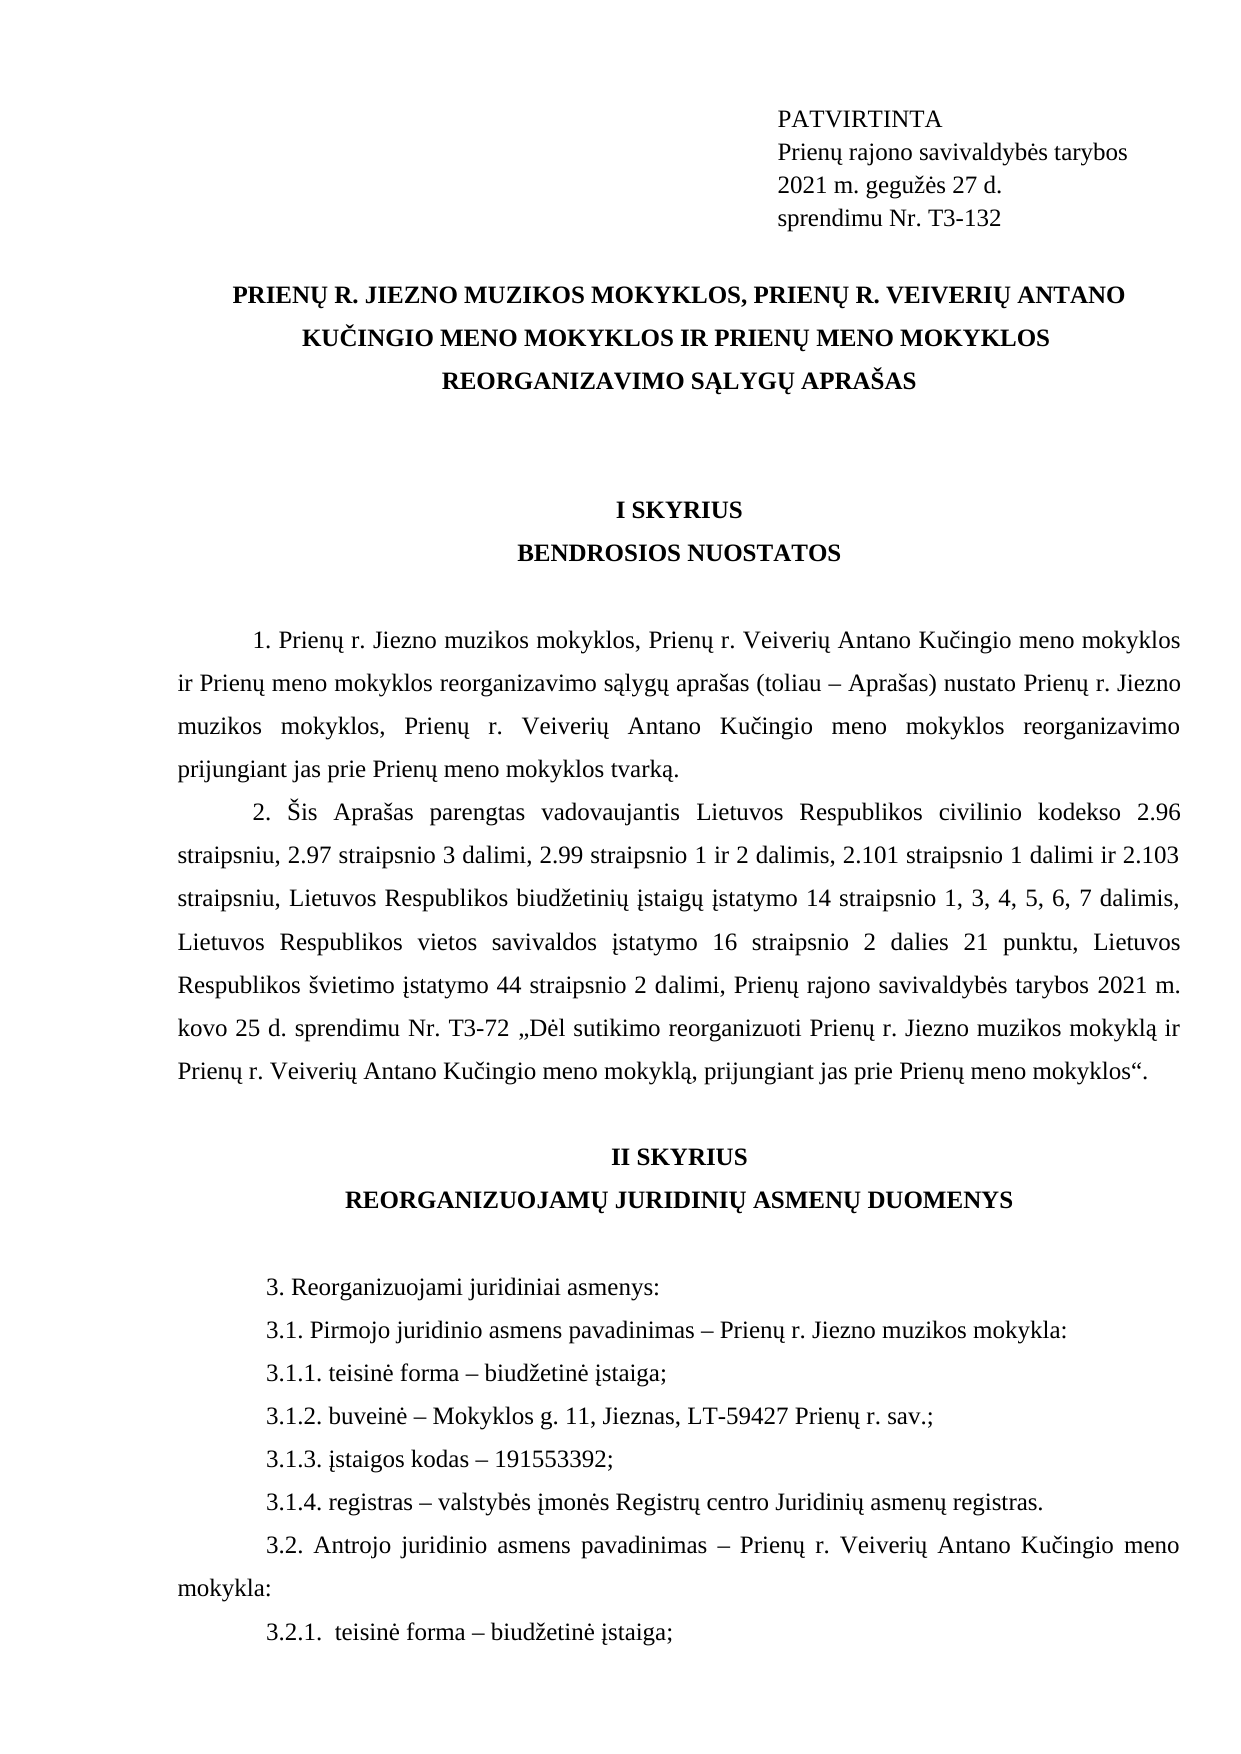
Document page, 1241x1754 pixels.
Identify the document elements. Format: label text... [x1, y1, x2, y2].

text 2. Šis Aprašas parengtas vadovaujantis Lietuvos Respublikos civilinio kodekso 2.96 straipsniu, 2.97 straipsnio 3 dalimi, 2.99 straipsnio 1 ir 2 dalimis, 2.101 straipsnio 1 dalimi ir 2.103 straipsniu, Lietuvos Respublikos biudžetinių įstaigų įstatymo 14 straipsnio 1, 3, 4, 5, 6, 7 dalimis, Lietuvos Respublikos vietos savivaldos įstatymo 16 straipsnio 2 dalies 21 punktu, Lietuvos Respublikos švietimo įstatymo 44 straipsnio 2 dalimi, Prienų rajono savivaldybės tarybos 2021 m. kovo 25 d. sprendimu Nr. T3-72 „Dėl sutikimo reorganizuoti Prienų r. Jiezno muzikos mokyklą ir Prienų r. Veiverių Antano Kučingio meno mokyklą, prijungiant jas prie Prienų meno mokyklos“. [177, 797, 1181, 1085]
text Prienų rajono savivaldybės tarybos [777, 137, 1181, 166]
text sprendimu Nr. T3-132 [777, 203, 1181, 232]
text BENDROSIOS NUOSTATOS [177, 538, 1181, 567]
text 3.1.4. registras – valstybės įmonės Registrų centro Juridinių asmenų registras. [177, 1487, 1181, 1516]
text 3.2.1. teisinė forma – biudžetinė įstaiga; [266, 1617, 1181, 1645]
text 3.1.2. buveinė – Mokyklos g. 11, Jieznas, LT-59427 Prienų r. sav.; [177, 1401, 1181, 1430]
text 3.1.1. teisinė forma – biudžetinė įstaiga; [266, 1358, 1181, 1387]
text PATVIRTINTA [777, 104, 1181, 133]
text 1. Prienų r. Jiezno muzikos mokyklos, Prienų r. Veiverių Antano Kučingio meno mokyklos ir Prienų meno mokyklos reorganizavimo sąlygų aprašas (toliau – Aprašas) nustato Prienų r. Jiezno muzikos mokyklos, Prienų r. Veiverių Antano Kučingio meno mokyklos reorganizavimo prijungiant jas prie Prienų meno mokyklos tvarką. [177, 625, 1181, 783]
text I SKYRIUS [177, 495, 1181, 524]
text 3.1. Pirmojo juridinio asmens pavadinimas – Prienų r. Jiezno muzikos mokykla: [266, 1315, 1181, 1343]
text 2021 m. gegužės 27 d. [777, 171, 1181, 199]
text REORGANIZAVIMO SĄLYGŲ APRAŠAS [177, 366, 1181, 395]
text 3.1.3. įstaigos kodas – 191553392; [177, 1444, 1181, 1473]
text PRIENŲ R. JIEZNO MUZIKOS MOKYKLOS, PRIENŲ R. VEIVERIŲ ANTANO KUČINGIO MENO MOKYKLOS IR PRIENŲ MENO MOKYKLOS [177, 280, 1181, 352]
text REORGANIZUOJAMŲ JURIDINIŲ ASMENŲ DUOMENYS [177, 1185, 1181, 1214]
text 3. Reorganizuojami juridiniai asmenys: [266, 1272, 1181, 1300]
text 3.2. Antrojo juridinio asmens pavadinimas – Prienų r. Veiverių Antano Kučingio meno mokykla: [177, 1530, 1181, 1602]
text II SKYRIUS [177, 1142, 1181, 1171]
